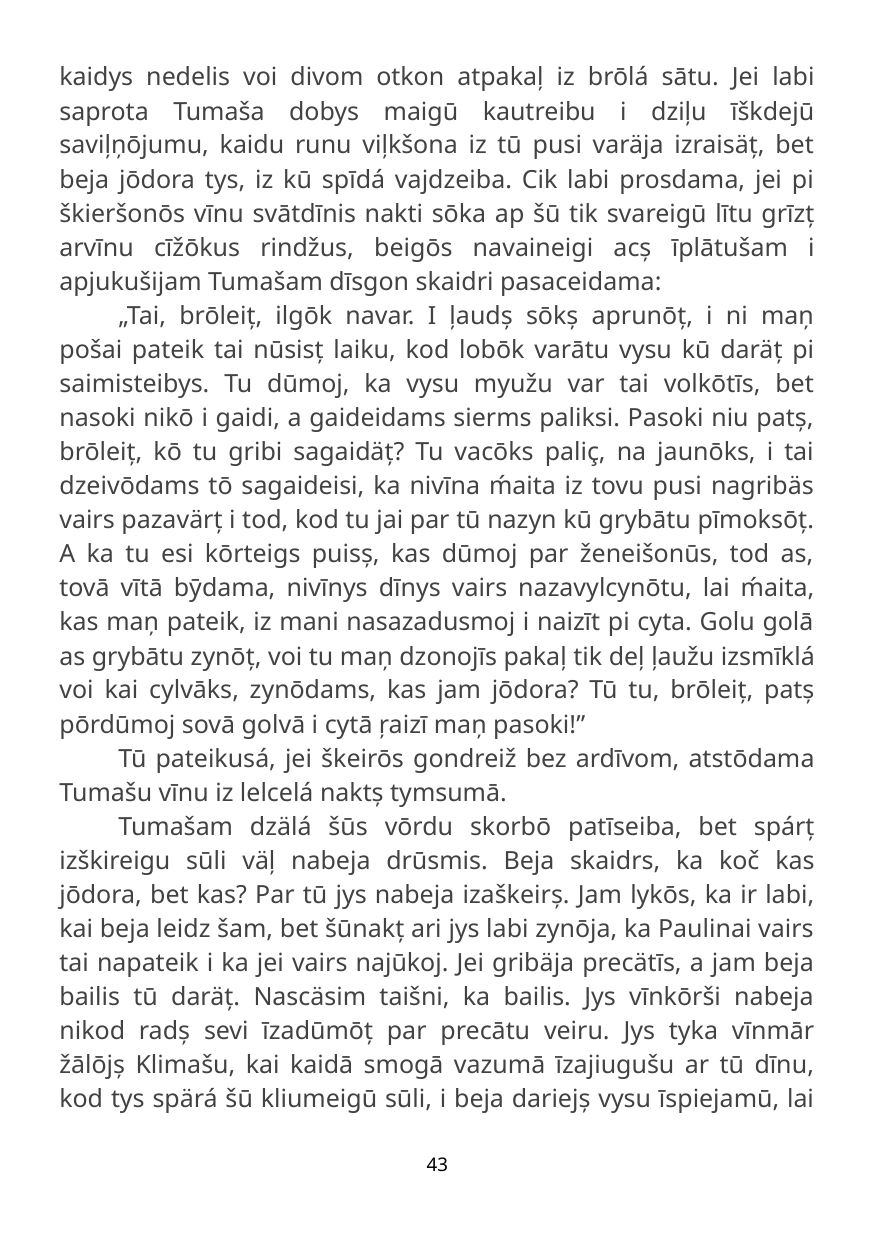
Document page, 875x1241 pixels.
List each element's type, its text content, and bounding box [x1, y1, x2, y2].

text Tumašam dzälá šūs vōrdu skorbō patīseiba, bet spárț izškireigu sūli väļ nabeja drūsmis. Beja skaidrs, ka koč kas jōdora, bet kas? Par tū jys nabeja izaškeirș. Jam lykōs, ka ir labi, kai beja leidz šam, bet šūnakț ari jys labi zynōja, ka Paulinai vairs tai napateik i ka jei vairs najūkoj. Jei gribäja precätīs, a jam beja bailis tū daräț. Nascäsim taišni, ka bailis. Jys vīnkōrši nabeja nikod radș sevi īzadūmōț par precātu veiru. Jys tyka vīnmār žālōjș Klimašu, kai kaidā smogā vazumā īzajiugušu ar tū dīnu, kod tys spärá šū kliumeigū sūli, i beja dariejș vysu īspiejamū, lai [59, 808, 815, 1115]
text kaidys nedelis voi divom otkon atpakaļ iz brōlá sātu. Jei labi saprota Tumaša dobys maigū kautreibu i dziļu īškdejū saviļņōjumu, kaidu runu viļkšona iz tū pusi varäja izraisäț, bet beja jōdora tys, iz kū spīdá vajdzeiba. Cik labi prosdama, jei pi škieršonōs vīnu svātdīnis nakti sōka ap šū tik svareigū lītu grīzț arvīnu cīžōkus rindžus, beigōs navaineigi acș īplātušam i apjukušijam Tumašam dīsgon skaidri pasaceidama: [59, 59, 815, 297]
text „Tai, brōleiț, ilgōk navar. I ļaudș sōkș aprunōț, i ni maņ pošai pateik tai nūsisț laiku, kod lobōk varātu vysu kū daräț pi saimisteibys. Tu dūmoj, ka vysu myužu var tai volkōtīs, bet nasoki nikō i gaidi, a gaideidams sierms paliksi. Pasoki niu patș, brōleiț, kō tu gribi sagaidäț? Tu vacōks paliç, na jaunōks, i tai dzeivōdams tō sagaideisi, ka nivīna ḿaita iz tovu pusi nagribäs vairs pazavärț i tod, kod tu jai par tū nazyn kū grybātu pīmoksōț. A ka tu esi kōrteigs puisș, kas dūmoj par ženeišonūs, tod as, tovā vītā bȳdama, nivīnys dīnys vairs nazavylcynōtu, lai ḿaita, kas maņ pateik, iz mani nasazadusmoj i naizīt pi cyta. Golu golā as grybātu zynōț, voi tu maņ dzonojīs pakaļ tik deļ ļaužu izsmīklá voi kai cylvāks, zynōdams, kas jam jōdora? Tū tu, brōleiț, patș pōrdūmoj sovā golvā i cytā ŗaizī maņ pasoki!” [59, 297, 815, 740]
text Tū pateikusá, jei škeirōs gondreiž bez ardīvom, atstōdama Tumašu vīnu iz lelcelá naktș tymsumā. [59, 740, 815, 808]
